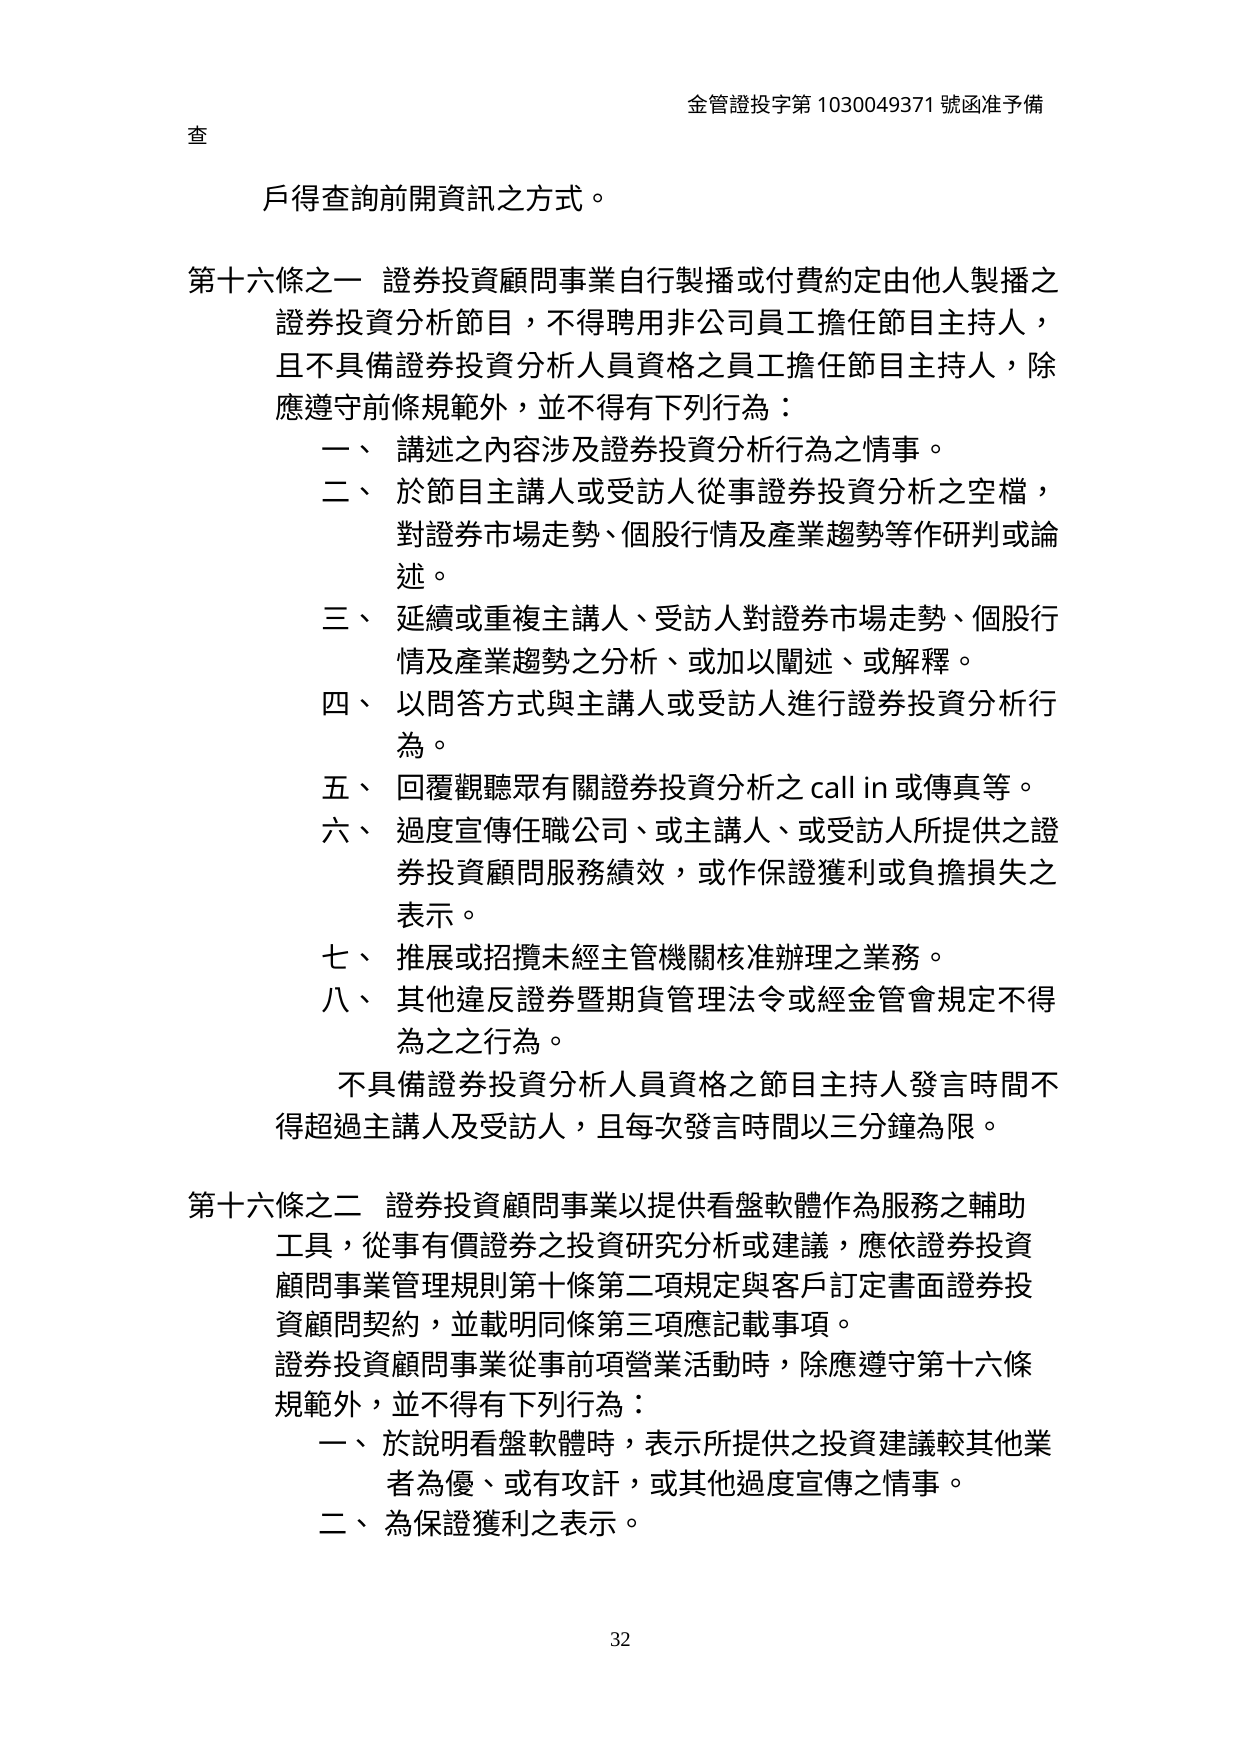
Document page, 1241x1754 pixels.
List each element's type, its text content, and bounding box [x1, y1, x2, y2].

list 以問答方式與主講人或受訪人進行證券投資分析行為。 [321, 681, 1059, 765]
text 一、 於說明看盤軟體時，表示所提供之投資建議較其他業者為優、或有攻訐，或其他過度宣傳之情事。 [318, 1424, 1053, 1503]
list 過度宣傳任職公司、或主講人、或受訪人所提供之證券投資顧問服務績效，或作保證獲利或負擔損失之表示。 [321, 807, 1059, 934]
list 延續或重複主講人、受訪人對證券市場走勢、個股行情及產業趨勢之分析、或加以闡述、或解釋。 [321, 596, 1059, 681]
text 二、 為保證獲利之表示。 [246, 1503, 1053, 1543]
text 戶得查詢前開資訊之方式。 [262, 176, 1059, 218]
list 講述之內容涉及證券投資分析行為之情事。 [321, 427, 1059, 469]
list 於節目主講人或受訪人從事證券投資分析之空檔，對證券市場走勢、個股行情及產業趨勢等作研判或論述。 [321, 469, 1059, 596]
text 第十六條之二 證券投資顧問事業以提供看盤軟體作為服務之輔助工具，從事有價證券之投資研究分析或建議，應依證券投資顧問事業管理規則第十條第二項規定與客戶訂定書面證券投資顧問契約，並載明同條第三項應記載事項。 [187, 1186, 1053, 1344]
text 第十六條之一 證券投資顧問事業自行製播或付費約定由他人製播之證券投資分析節目，不得聘用非公司員工擔任節目主持人，且不具備證券投資分析人員資格之員工擔任節目主持人，除應遵守前條規範外，並不得有下列行為： [187, 258, 1059, 427]
text 證券投資顧問事業從事前項營業活動時，除應遵守第十六條規範外，並不得有下列行為： [274, 1344, 1053, 1424]
text 不具備證券投資分析人員資格之節目主持人發言時間不得超過主講人及受訪人，且每次發言時間以三分鐘為限。 [275, 1061, 1059, 1146]
list 其他違反證券暨期貨管理法令或經金管會規定不得為之之行為。 [321, 977, 1059, 1061]
list 回覆觀聽眾有關證券投資分析之call in或傳真等。 [321, 765, 1059, 807]
list 推展或招攬未經主管機關核准辦理之業務。 [321, 934, 1059, 977]
